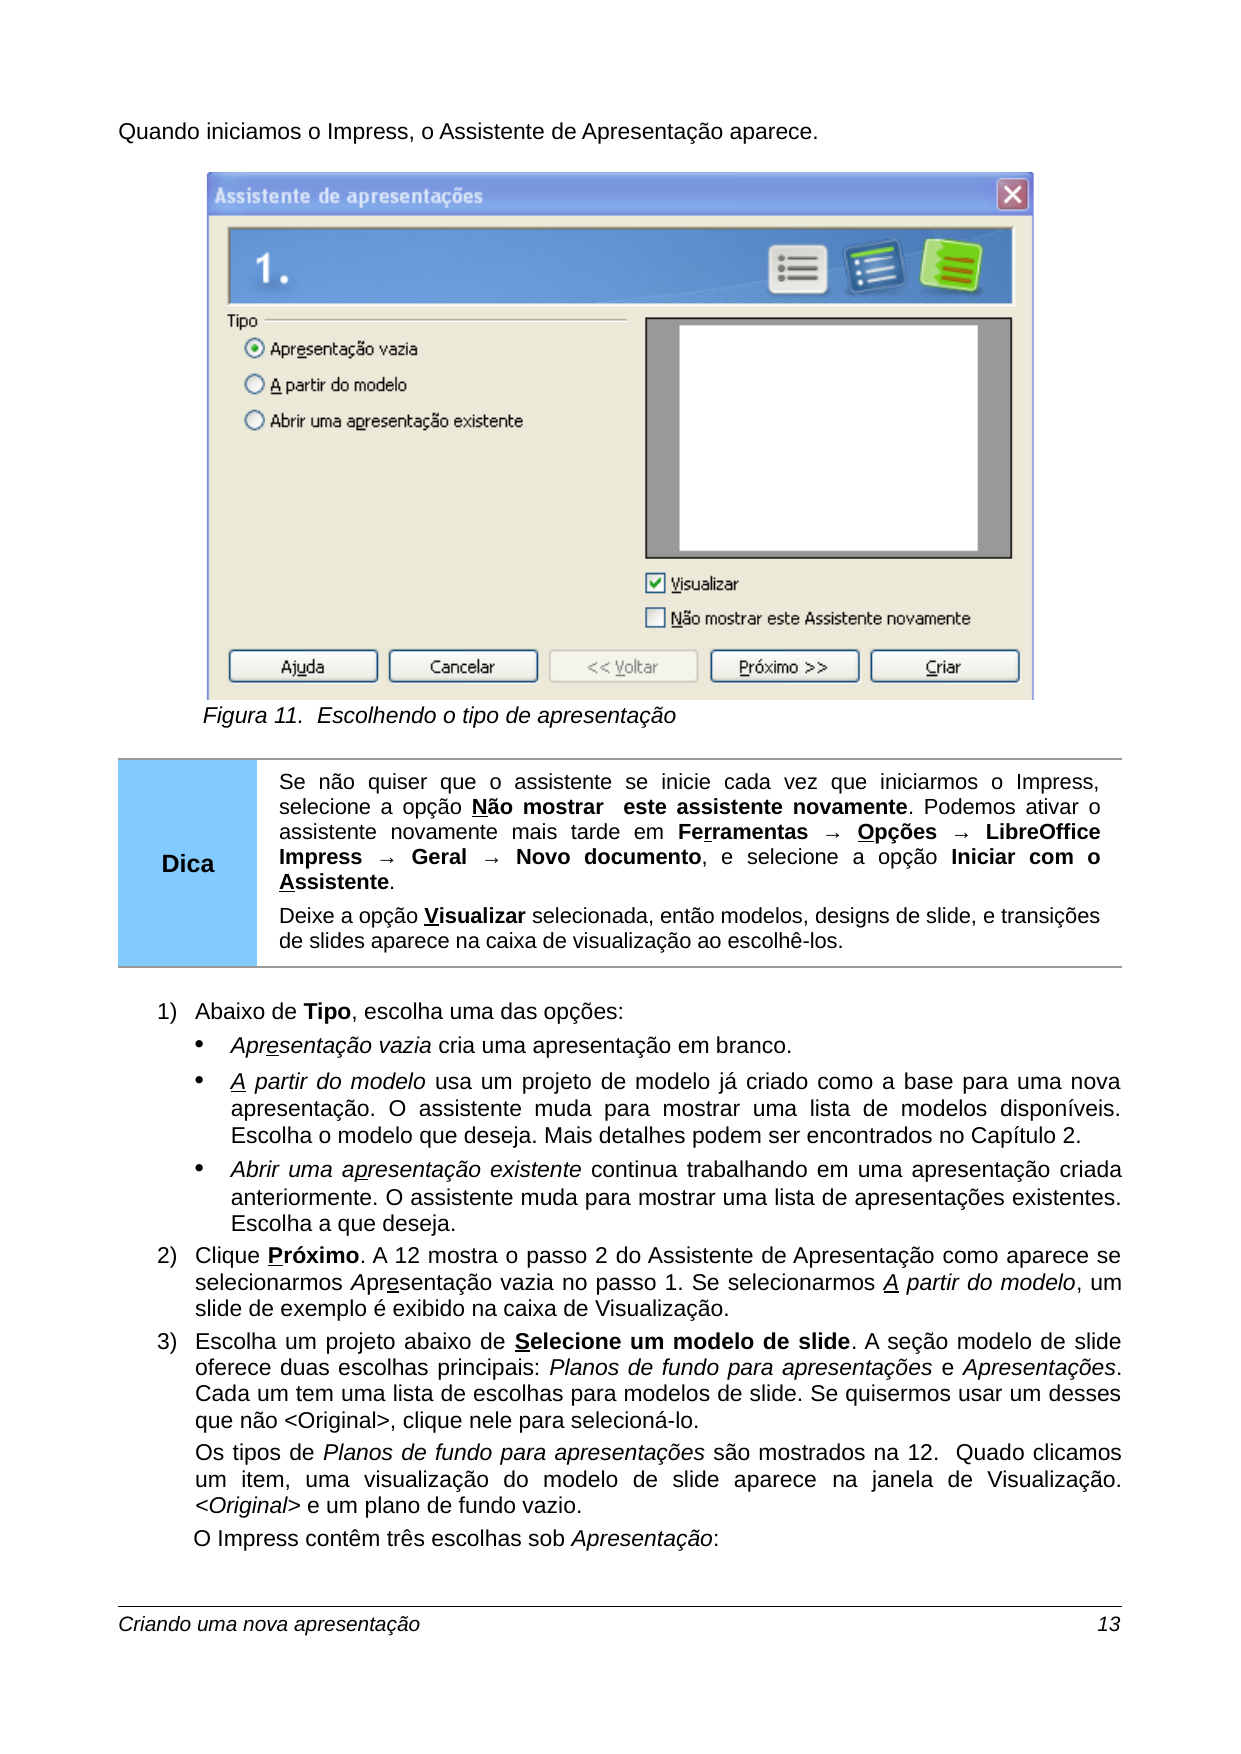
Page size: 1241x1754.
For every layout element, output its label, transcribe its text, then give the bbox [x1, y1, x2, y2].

list O Impress contêm três escolhas sob Apresentação: [193, 1525, 1122, 1551]
table_header Dica [118, 760, 257, 966]
picture [206, 172, 1034, 700]
table_header Se não quiser que o assistente se inicie cada vez que iniciarmos o Impress, selecione a opção Não mostrar este assistente novamente. Podemos ativar o assistente novamente mais tarde em Ferramentas → Opções → LibreOffice Impress → Geral → Novo documento, e selecione a opção Iniciar com o Assistente. Deixe a opção Visualizar selecionada, então modelos, designs de slide, e transições de slides aparece na caixa de visualização ao escolhê-los. [258, 760, 1122, 966]
list Clique Próximo. A Figura 12 mostra o passo 2 do Assistente de Apresentação como aparece se selecionarmos Apresentação vazia no passo 1. Se selecionarmos A partir do modelo, um slide de exemplo é exibido na caixa de Visualização. [177, 1242, 1122, 1321]
list Abaixo de Tipo, escolha uma das opções: [177, 998, 1122, 1024]
list Abrir uma apresentação existente continua trabalhando em uma apresentação criada anteriormente. O assistente muda para mostrar uma lista de apresentações existentes. Escolha a que deseja. [192, 1154, 1122, 1236]
list A partir do modelo usa um projeto de modelo já criado como a base para uma nova apresentação. O assistente muda para mostrar uma lista de modelos disponíveis. Escolha o modelo que deseja. Mais detalhes podem ser encontrados no Capítulo 2. [192, 1066, 1122, 1148]
list Os tipos de Planos de fundo para apresentações são mostrados na Figura 12. Quado clicamos um item, uma visualização do modelo de slide aparece na janela de Visualização. <Original> e um plano de fundo vazio. [195, 1439, 1122, 1518]
text Quando iniciamos o Impress, o Assistente de Apresentação aparece. [118, 118, 1122, 144]
list Apresentação vazia cria uma apresentação em branco. [192, 1031, 1122, 1060]
list Escolha um projeto abaixo de Selecione um modelo de slide. A seção modelo de slide oferece duas escolhas principais: Planos de fundo para apresentações e Apresentações. Cada um tem uma lista de escolhas para modelos de slide. Se quisermos usar um desses que não <Original>, clique nele para selecioná-lo. [177, 1328, 1122, 1433]
text Figura 11. Escolhendo o tipo de apresentação [203, 169, 1038, 728]
